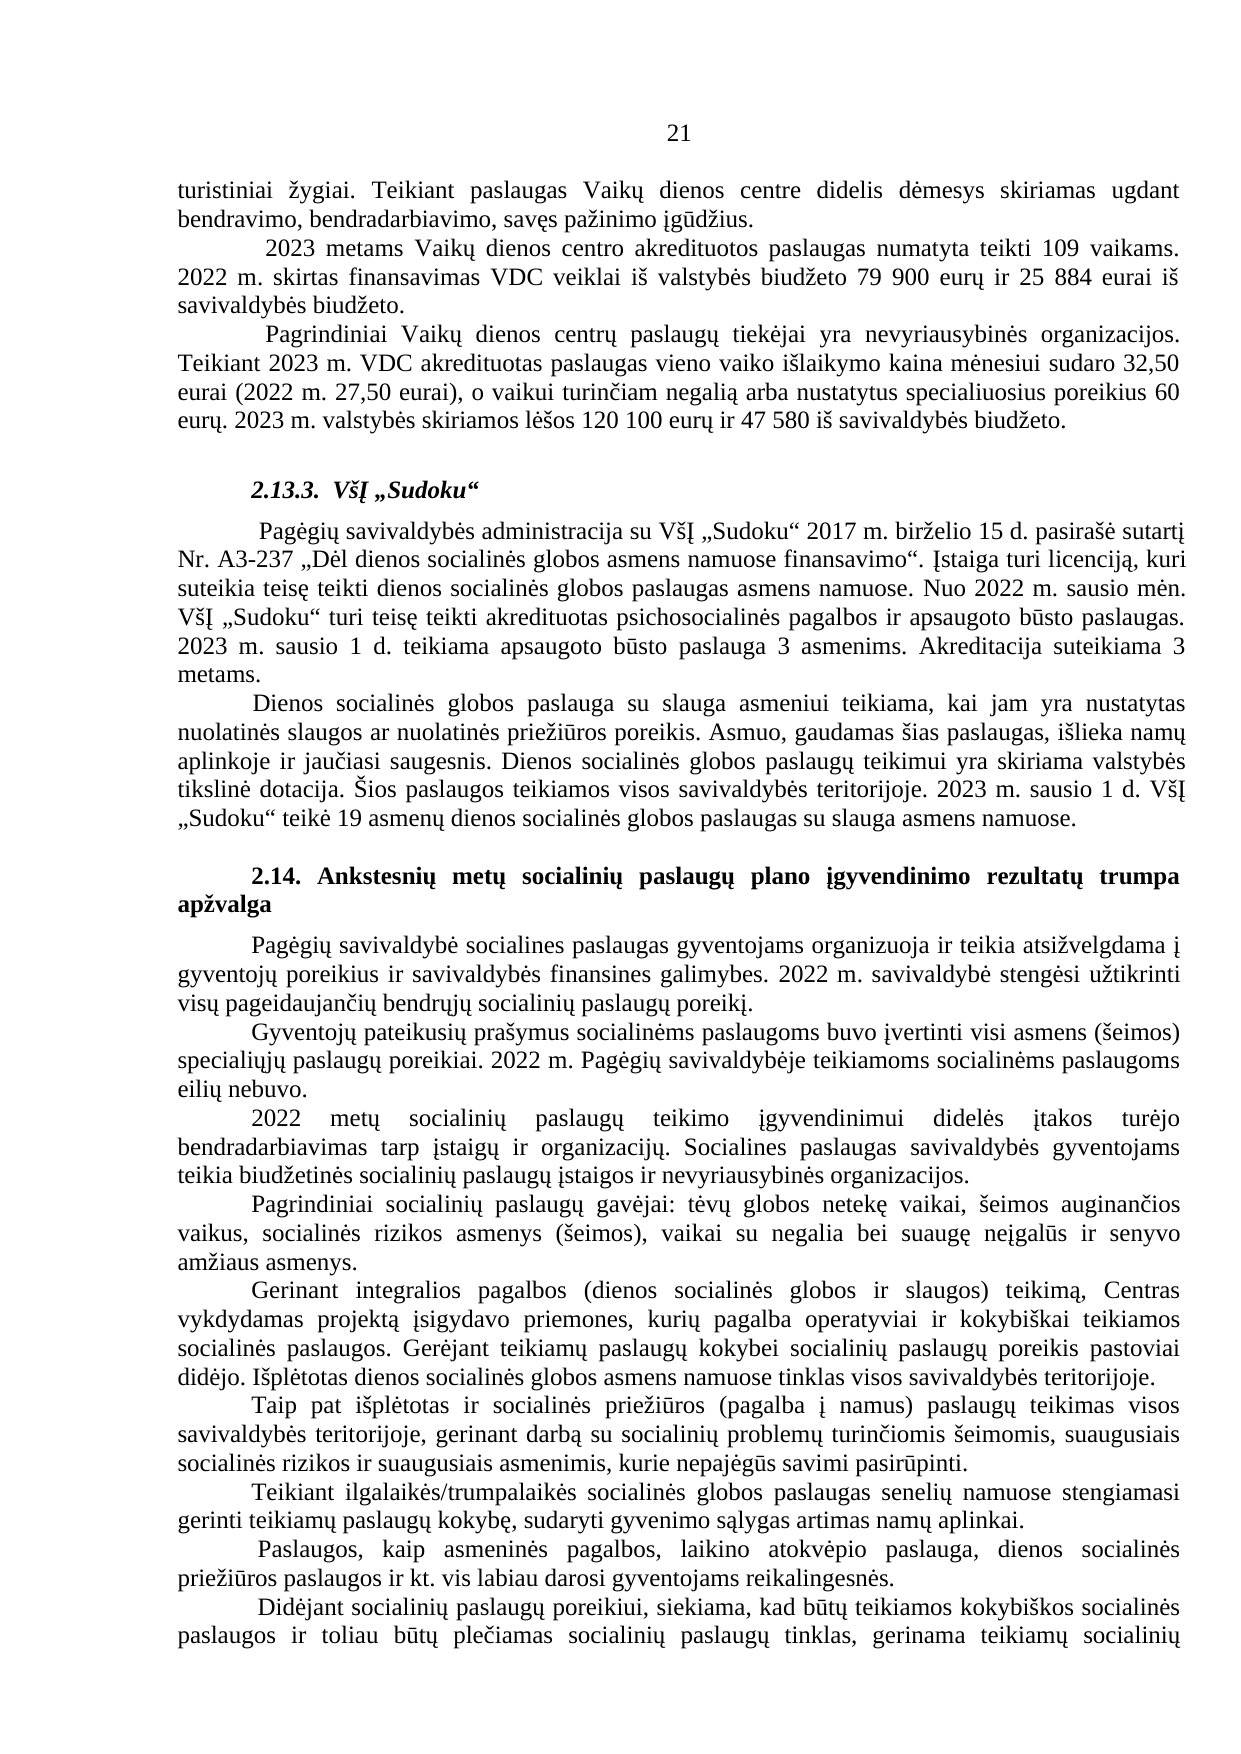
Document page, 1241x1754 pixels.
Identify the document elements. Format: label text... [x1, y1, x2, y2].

text Pagrindiniai Vaikų dienos centrų paslaugų tiekėjai yra nevyriausybinės organizacijos. Teikiant 2023 m. VDC akredituotas paslaugas vieno vaiko išlaikymo kaina mėnesiui sudaro 32,50 eurai (2022 m. 27,50 eurai), o vaikui turinčiam negalią arba nustatytus specialiuosius poreikius 60 eurų. 2023 m. valstybės skiriamos lėšos 120 100 eurų ir 47 580 iš savivaldybės biudžeto. [177, 319, 1181, 434]
text 2023 metams Vaikų dienos centro akredituotos paslaugas numatyta teikti 109 vaikams. 2022 m. skirtas finansavimas VDC veiklai iš valstybės biudžeto 79 900 eurų ir 25 884 eurai iš savivaldybės biudžeto. [177, 233, 1181, 319]
text 2.14. Ankstesnių metų socialinių paslaugų plano įgyvendinimo rezultatų trumpa apžvalga [177, 861, 1181, 918]
text Pagėgių savivaldybė socialines paslaugas gyventojams organizuoja ir teikia atsižvelgdama į gyventojų poreikius ir savivaldybės finansines galimybes. 2022 m. savivaldybė stengėsi užtikrinti visų pageidaujančių bendrųjų socialinių paslaugų poreikį. [177, 930, 1181, 1017]
text 2022 metų socialinių paslaugų teikimo įgyvendinimui didelės įtakos turėjo bendradarbiavimas tarp įstaigų ir organizacijų. Socialines paslaugas savivaldybės gyventojams teikia biudžetinės socialinių paslaugų įstaigos ir nevyriausybinės organizacijos. [177, 1103, 1181, 1189]
text turistiniai žygiai. Teikiant paslaugas Vaikų dienos centre didelis dėmesys skiriamas ugdant bendravimo, bendradarbiavimo, savęs pažinimo įgūdžius. [177, 176, 1181, 233]
text Pagrindiniai socialinių paslaugų gavėjai: tėvų globos netekę vaikai, šeimos auginančios vaikus, socialinės rizikos asmenys (šeimos), vaikai su negalia bei suaugę neįgalūs ir senyvo amžiaus asmenys. [177, 1189, 1181, 1275]
text Dienos socialinės globos paslauga su slauga asmeniui teikiama, kai jam yra nustatytas nuolatinės slaugos ar nuolatinės priežiūros poreikis. Asmuo, gaudamas šias paslaugas, išlieka namų aplinkoje ir jaučiasi saugesnis. Dienos socialinės globos paslaugų teikimui yra skiriama valstybės tikslinė dotacija. Šios paslaugos teikiamos visos savivaldybės teritorijoje. 2023 m. sausio 1 d. VšĮ „Sudoku“ teikė 19 asmenų dienos socialinės globos paslaugas su slauga asmens namuose. [177, 688, 1187, 832]
text Taip pat išplėtotas ir socialinės priežiūros (pagalba į namus) paslaugų teikimas visos savivaldybės teritorijoje, gerinant darbą su socialinių problemų turinčiomis šeimomis, suaugusiais socialinės rizikos ir suaugusiais asmenimis, kurie nepajėgūs savimi pasirūpinti. [177, 1390, 1181, 1477]
text Pagėgių savivaldybės administracija su VšĮ „Sudoku“ 2017 m. birželio 15 d. pasirašė sutartį Nr. A3-237 „Dėl dienos socialinės globos asmens namuose finansavimo“. Įstaiga turi licenciją, kuri suteikia teisę teikti dienos socialinės globos paslaugas asmens namuose. Nuo 2022 m. sausio mėn. VšĮ „Sudoku“ turi teisę teikti akredituotas psichosocialinės pagalbos ir apsaugoto būsto paslaugas. 2023 m. sausio 1 d. teikiama apsaugoto būsto paslauga 3 asmenims. Akreditacija suteikiama 3 metams. [177, 516, 1187, 688]
text Gyventojų pateikusių prašymus socialinėms paslaugoms buvo įvertinti visi asmens (šeimos) specialiųjų paslaugų poreikiai. 2022 m. Pagėgių savivaldybėje teikiamoms socialinėms paslaugoms eilių nebuvo. [177, 1017, 1181, 1103]
text Paslaugos, kaip asmeninės pagalbos, laikino atokvėpio paslauga, dienos socialinės priežiūros paslaugos ir kt. vis labiau darosi gyventojams reikalingesnės. [177, 1534, 1181, 1592]
text 2.13.3. VšĮ „Sudoku“ [177, 475, 1186, 504]
text Gerinant integralios pagalbos (dienos socialinės globos ir slaugos) teikimą, Centras vykdydamas projektą įsigydavo priemones, kurių pagalba operatyviai ir kokybiškai teikiamos socialinės paslaugos. Gerėjant teikiamų paslaugų kokybei socialinių paslaugų poreikis pastoviai didėjo. Išplėtotas dienos socialinės globos asmens namuose tinklas visos savivaldybės teritorijoje. [177, 1275, 1181, 1390]
text Didėjant socialinių paslaugų poreikiui, siekiama, kad būtų teikiamos kokybiškos socialinės paslaugos ir toliau būtų plečiamas socialinių paslaugų tinklas, gerinama teikiamų socialinių [177, 1592, 1181, 1649]
text Teikiant ilgalaikės/trumpalaikės socialinės globos paslaugas senelių namuose stengiamasi gerinti teikiamų paslaugų kokybę, sudaryti gyvenimo sąlygas artimas namų aplinkai. [177, 1477, 1181, 1534]
